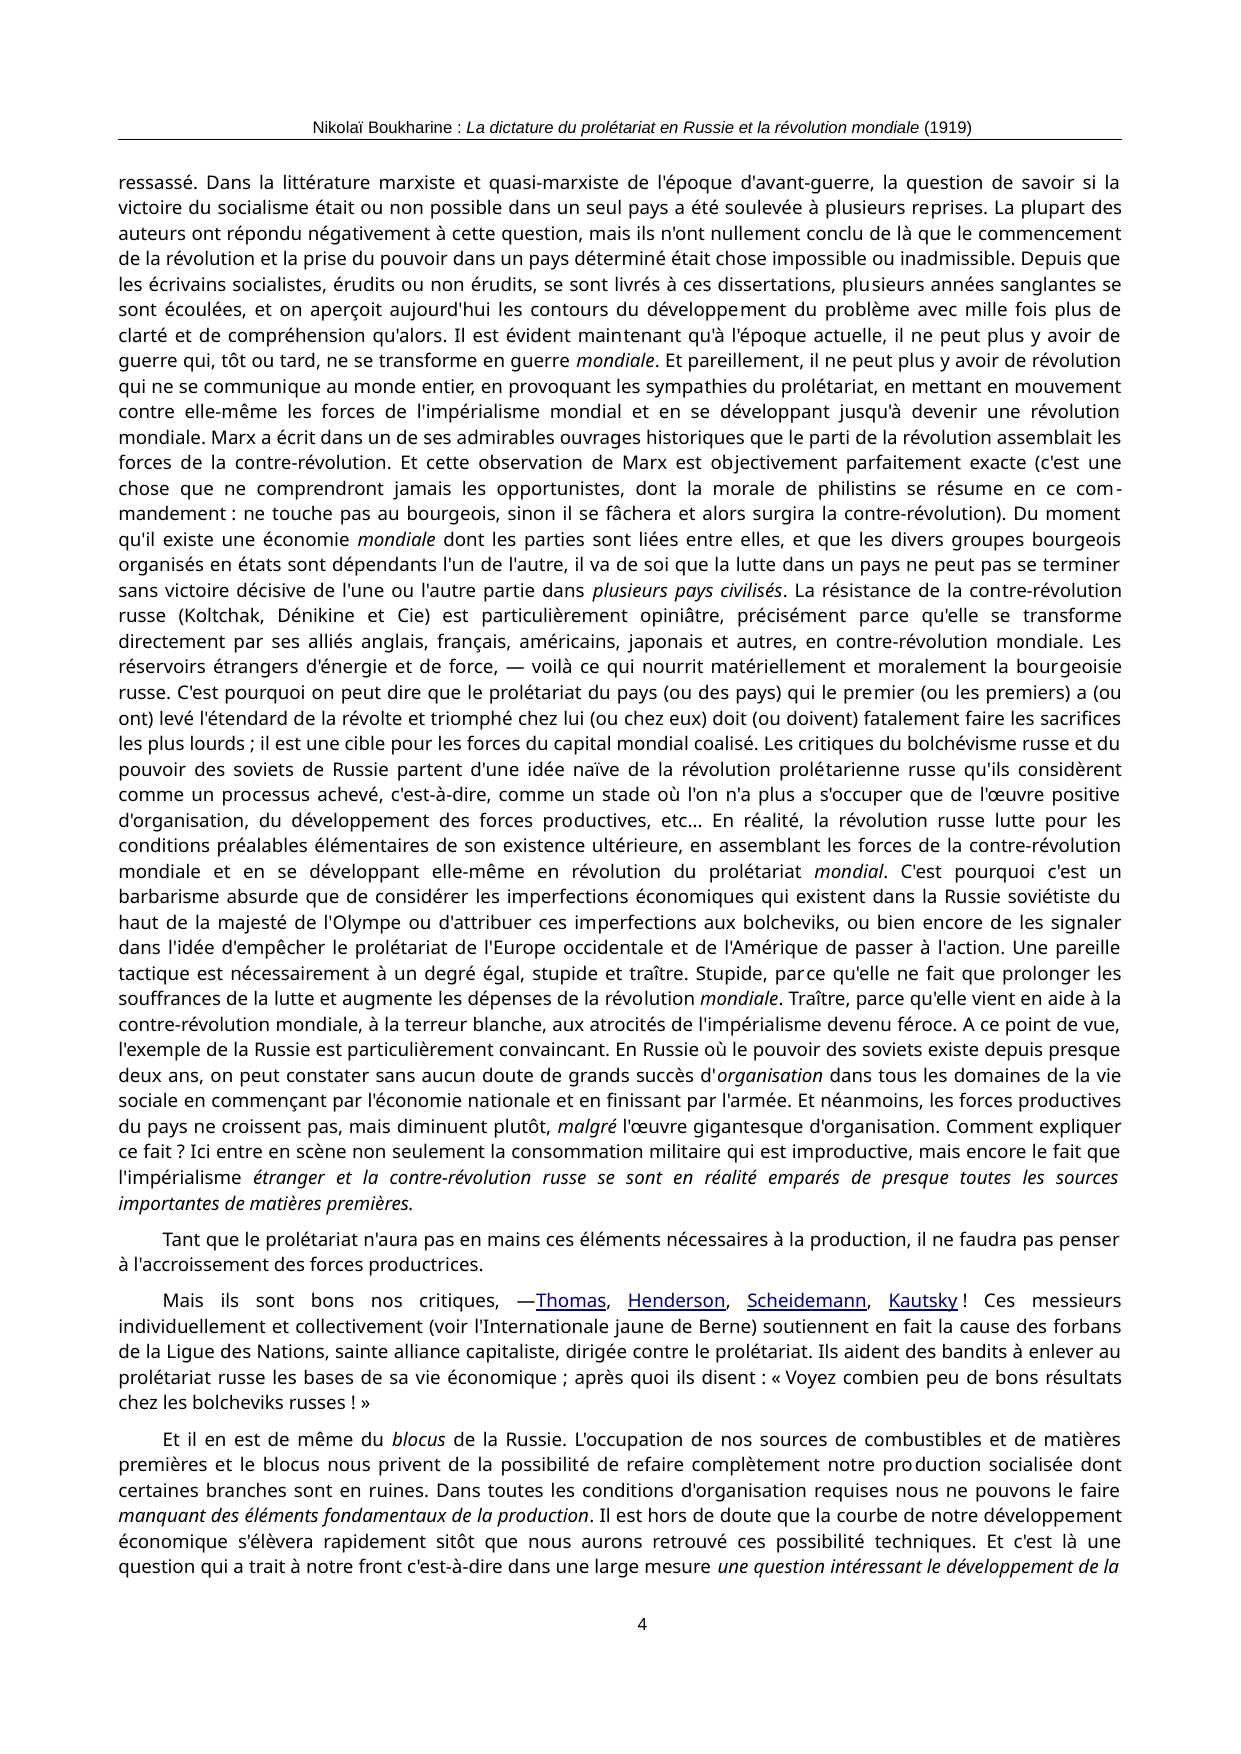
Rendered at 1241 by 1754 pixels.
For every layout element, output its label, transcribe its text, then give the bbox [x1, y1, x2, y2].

text Mais ils sont bons nos critiques, —Thomas, Henderson, Scheidemann, Kautsky ! Ces messieurs individuellement et collectivement (voir l'Interna­tionale jaune de Berne) soutiennent en fait la cause des forbans de la Ligue des Nations, sainte alliance capitaliste, dirigée contre le prolétariat. Ils aident des bandits à enlever au prolétariat russe les bases de sa vie économique ; après quoi ils disent : « Voyez combien peu de bons résul­tats chez les bolcheviks russes ! » [118, 1288, 1122, 1415]
text Et il en est de même du blocus de la Russie. L'occupation de nos sources de combustibles et de matières premières et le blocus nous privent de la possibilité de refaire complètement notre pro­duction socialisée dont certaines branches sont en ruines. Dans toutes les conditions d'organisation requises nous ne pouvons le faire manquant des éléments fondamentaux de la production. Il est hors de doute que la courbe de notre développe­ment économique s'élèvera rapidement sitôt que nous aurons retrouvé ces possibilité techniques. Et c'est là une question qui a trait à notre front c'est-à-dire dans une large mesure une question intéressant le développement de la [118, 1426, 1122, 1579]
text Tant que le prolétariat n'aura pas en mains ces éléments nécessaires à la production, il ne faudra pas penser à l'accroissement des forces productrices. [118, 1226, 1122, 1277]
text ressassé. Dans la littérature marxiste et quasi-marxiste de l'époque d'avant-guerre, la question de savoir si la victoire du socialisme était ou non possible dans un seul pays a été soulevée à plusieurs re­prises. La plupart des auteurs ont répondu néga­tivement à cette question, mais ils n'ont nulle­ment conclu de là que le commencement de la révolution et la prise du pouvoir dans un pays déterminé était chose impossible ou inadmissible. Depuis que les écrivains socialistes, érudits ou non érudits, se sont livrés à ces dissertations, plu­sieurs années sanglantes se sont écoulées, et on aperçoit aujourd'hui les contours du développe­ment du problème avec mille fois plus de clarté et de compréhension qu'alors. Il est évident main­tenant qu'à l'époque actuelle, il ne peut plus y avoir de guerre qui, tôt ou tard, ne se transforme en guerre mondiale. Et pareillement, il ne peut plus y avoir de révolution qui ne se communi­que au monde entier, en provoquant les sympa­thies du prolétariat, en mettant en mouvement contre elle-même les forces de l'impérialisme mondial et en se développant jusqu'à devenir une révolution mondiale. Marx a écrit dans un de ses admirables ouvrages historiques que le parti de la révolution assemblait les forces de la contre-révolution. Et cette observation de Marx est ob­jectivement parfaitement exacte (c'est une chose que ne comprendront jamais les opportunistes, dont la morale de philistins se résume en ce com­mandement : ne touche pas au bourgeois, sinon il se fâchera et alors surgira la contre-révolution). Du moment qu'il existe une économie mondiale dont les parties sont liées entre elles, et que les divers groupes bourgeois organisés en états sont dépendants l'un de l'autre, il va de soi que la lutte dans un pays ne peut pas se terminer sans victoire décisive de l'une ou l'autre partie dans plusieurs pays civilisés. La résistance de la con­tre-révolution russe (Koltchak, Dénikine et Cie) est particulièrement opiniâtre, précisément par­ce qu'elle se transforme directement par ses al­liés anglais, français, américains, japonais et autres, en contre-révolution mondiale. Les réser­voirs étrangers d'énergie et de force, — voilà ce qui nourrit matériellement et moralement la bour­geoisie russe. C'est pourquoi on peut dire que le prolétariat du pays (ou des pays) qui le pre­mier (ou les premiers) a (ou ont) levé l'étendard de la révolte et triomphé chez lui (ou chez eux) doit (ou doivent) fatalement faire les sacrifices les plus lourds ; il est une cible pour les forces du capital mondial coalisé. Les critiques du bolchévisme russe et du pouvoir des soviets de Russie partent d'une idée naïve de la révolution prolé­tarienne russe qu'ils considèrent comme un pro­cessus achevé, c'est-à-dire, comme un stade où l'on n'a plus a s'occuper que de l'œuvre positive d'organisation, du développement des forces pro­ductives, etc... En réalité, la révolution russe lutte pour les conditions préalables élémentaires de son existence ultérieure, en assemblant les forces de la contre-révolution mondiale et en se dévelop­pant elle-même en révolution du prolétariat mon­dial. C'est pourquoi c'est un barbarisme absurde que de considérer les imperfections économiques qui existent dans la Russie soviétiste du haut de la majesté de l'Olympe ou d'attribuer ces im­perfections aux bolcheviks, ou bien encore de les signaler dans l'idée d'empêcher le prolétariat de l'Europe occidentale et de l'Amérique de passer à l'action. Une pareille tactique est nécessairement à un degré égal, stupide et traître. Stupide, par­ce qu'elle ne fait que prolonger les souffrances de la lutte et augmente les dépenses de la révo­lution mondiale. Traître, parce qu'elle vient en aide à la contre-révolution mondiale, à la terreur blanche, aux atrocités de l'impérialisme devenu féroce. A ce point de vue, l'exemple de la Russie est particulièrement convaincant. En Russie où le pouvoir des soviets existe depuis presque deux ans, on peut constater sans aucun doute de grands succès d'organisation dans tous les domaines de la vie sociale en commençant par l'économie na­tionale et en finissant par l'armée. Et néanmoins, les forces productives du pays ne croissent pas, mais diminuent plutôt, malgré l'œuvre gigantes­que d'organisation. Comment expliquer ce fait ? Ici entre en scène non seulement la consommation militaire qui est improductive, mais encore le fait que l'impérialisme étranger et la contre-révolution russe se sont en réalité emparés de presque toutes les sources importantes de matiè­res premières. [118, 169, 1122, 1215]
